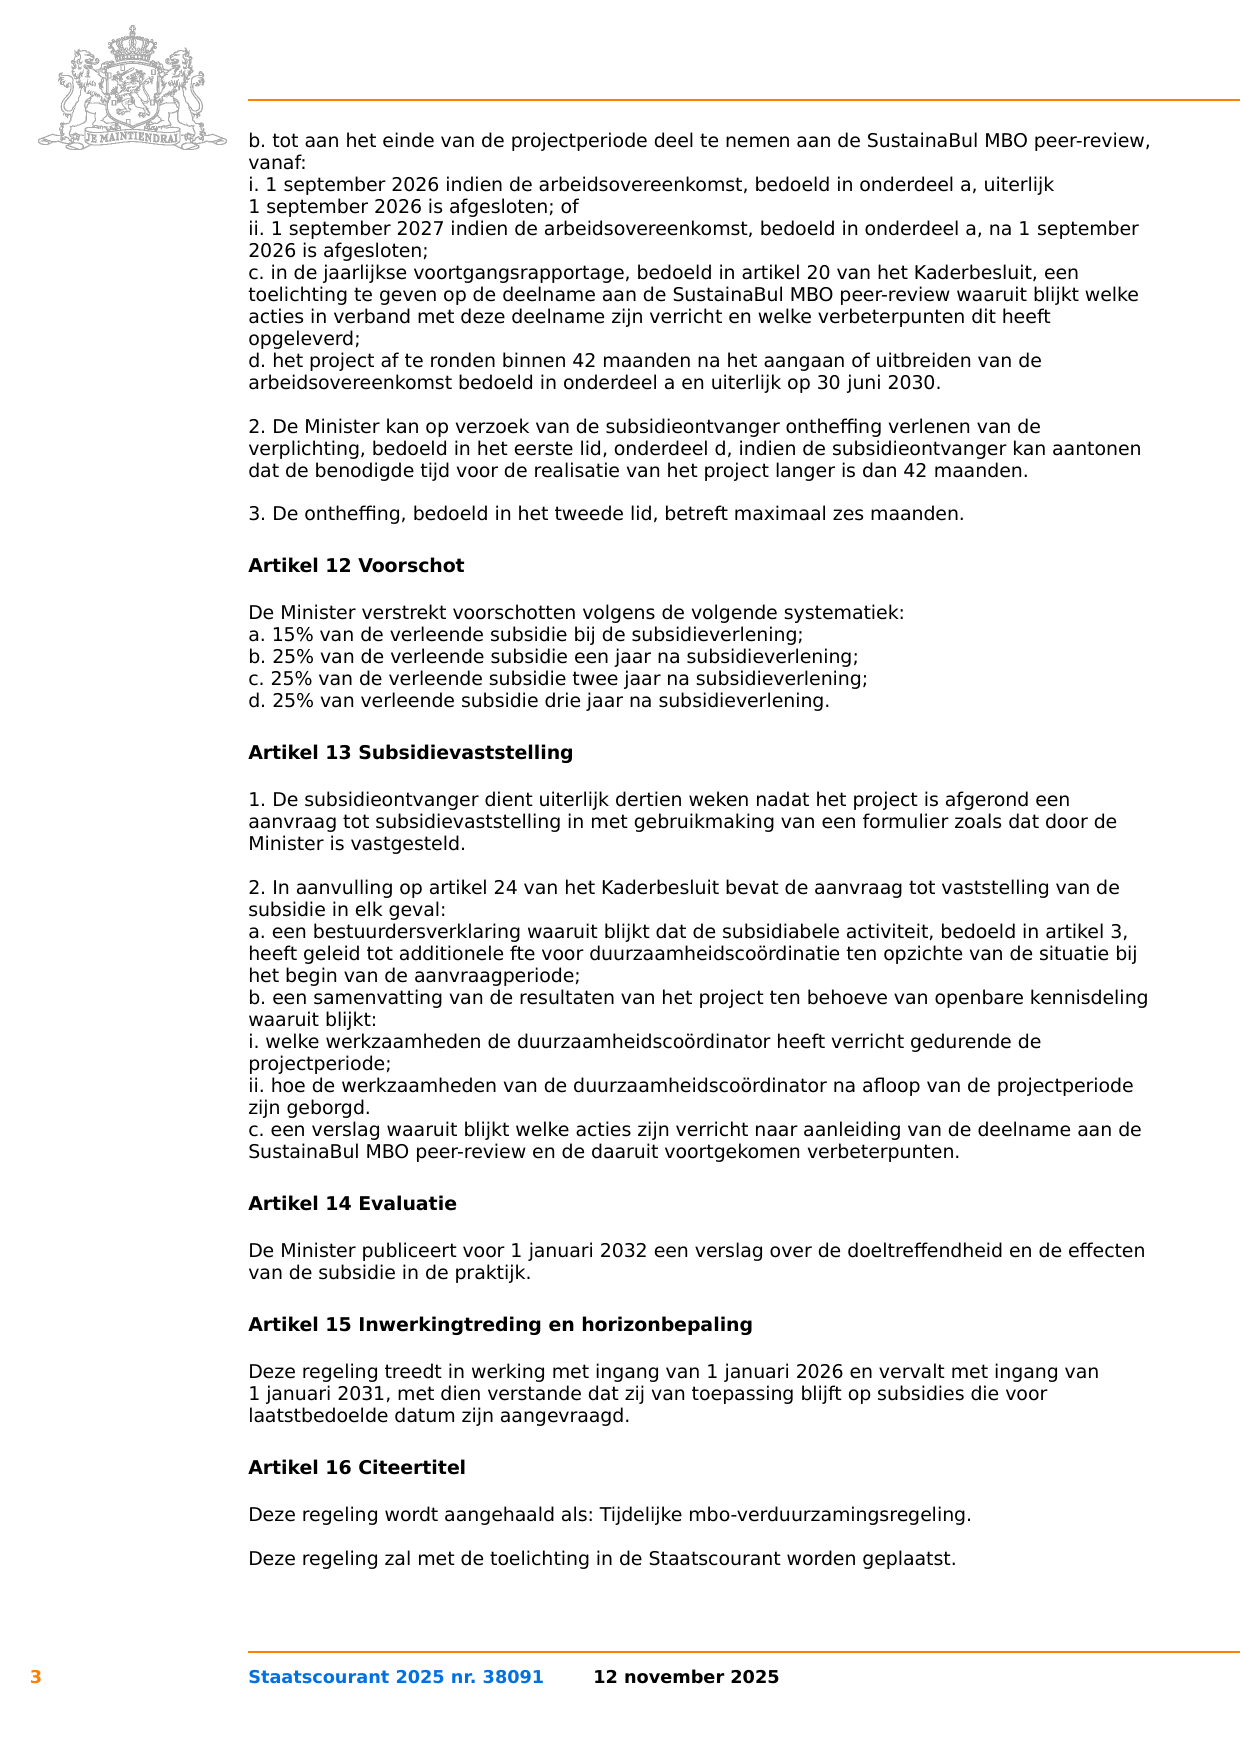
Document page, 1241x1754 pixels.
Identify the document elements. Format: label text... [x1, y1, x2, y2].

text d. het project af te ronden binnen 42 maanden na het aangaan of uitbreiden van de arbeidsovereenkomst bedoeld in onderdeel a en uiterlijk op 30 juni 2030. [248, 350, 1163, 394]
text Deze regeling treedt in werking met ingang van 1 januari 2026 en vervalt met ingang van 1 januari 2031, met dien verstande dat zij van toepassing blijft op subsidies die voor laatstbedoelde datum zijn aangevraagd. [248, 1361, 1163, 1427]
text c. een verslag waaruit blijkt welke acties zijn verricht naar aanleiding van de deelname aan de SustainaBul MBO peer-review en de daaruit voortgekomen verbeterpunten. [248, 1119, 1163, 1163]
text a. 15% van de verleende subsidie bij de subsidieverlening; [248, 624, 1163, 646]
subtitle Artikel 15 Inwerkingtreding en horizonbepaling [248, 1314, 1163, 1336]
text De Minister verstrekt voorschotten volgens de volgende systematiek: [248, 602, 1163, 624]
text i. welke werkzaamheden de duurzaamheidscoördinator heeft verricht gedurende de projectperiode; [248, 1031, 1163, 1075]
text De Minister publiceert voor 1 januari 2032 een verslag over de doeltreffendheid en de effecten van de subsidie in de praktijk. [248, 1240, 1163, 1284]
subtitle Artikel 16 Citeertitel [248, 1457, 1163, 1478]
text b. 25% van de verleende subsidie een jaar na subsidieverlening; [248, 646, 1163, 668]
text ii. 1 september 2027 indien de arbeidsovereenkomst, bedoeld in onderdeel a, na 1 september 2026 is afgesloten; [248, 218, 1163, 262]
text Deze regeling zal met de toelichting in de Staatscourant worden geplaatst. [248, 1547, 1163, 1569]
text 2. In aanvulling op artikel 24 van het Kaderbesluit bevat de aanvraag tot vaststelling van de subsidie in elk geval: [248, 877, 1163, 921]
text 1. De subsidieontvanger dient uiterlijk dertien weken nadat het project is afgerond een aanvraag tot subsidievaststelling in met gebruikmaking van een formulier zoals dat door de Minister is vastgesteld. [248, 789, 1163, 855]
text ii. hoe de werkzaamheden van de duurzaamheidscoördinator na afloop van de projectperiode zijn geborgd. [248, 1075, 1163, 1119]
subtitle Artikel 14 Evaluatie [248, 1193, 1163, 1215]
subtitle Artikel 12 Voorschot [248, 555, 1163, 577]
text b. tot aan het einde van de projectperiode deel te nemen aan de SustainaBul MBO peer-review, vanaf: [248, 130, 1163, 174]
text c. 25% van de verleende subsidie twee jaar na subsidieverlening; [248, 668, 1163, 690]
text b. een samenvatting van de resultaten van het project ten behoeve van openbare kennisdeling waaruit blijkt: [248, 987, 1163, 1031]
text 3. De ontheffing, bedoeld in het tweede lid, betreft maximaal zes maanden. [248, 503, 1163, 525]
text Deze regeling wordt aangehaald als: Tijdelijke mbo-verduurzamingsregeling. [248, 1503, 1163, 1526]
text i. 1 september 2026 indien de arbeidsovereenkomst, bedoeld in onderdeel a, uiterlijk 1 september 2026 is afgesloten; of [248, 174, 1163, 218]
text 2. De Minister kan op verzoek van de subsidieontvanger ontheffing verlenen van de verplichting, bedoeld in het eerste lid, onderdeel d, indien de subsidieontvanger kan aantonen dat de benodigde tijd voor de realisatie van het project langer is dan 42 maanden. [248, 416, 1163, 481]
text a. een bestuurdersverklaring waaruit blijkt dat de subsidiabele activiteit, bedoeld in artikel 3, heeft geleid tot additionele fte voor duurzaamheidscoördinatie ten opzichte van de situatie bij het begin van de aanvraagperiode; [248, 921, 1163, 987]
subtitle Artikel 13 Subsidievaststelling [248, 742, 1163, 764]
text c. in de jaarlijkse voortgangsrapportage, bedoeld in artikel 20 van het Kaderbesluit, een toelichting te geven op de deelname aan de SustainaBul MBO peer-review waaruit blijkt welke acties in verband met deze deelname zijn verricht en welke verbeterpunten dit heeft opgeleverd; [248, 262, 1163, 350]
picture [38, 25, 227, 150]
text d. 25% van verleende subsidie drie jaar na subsidieverlening. [248, 690, 1163, 712]
